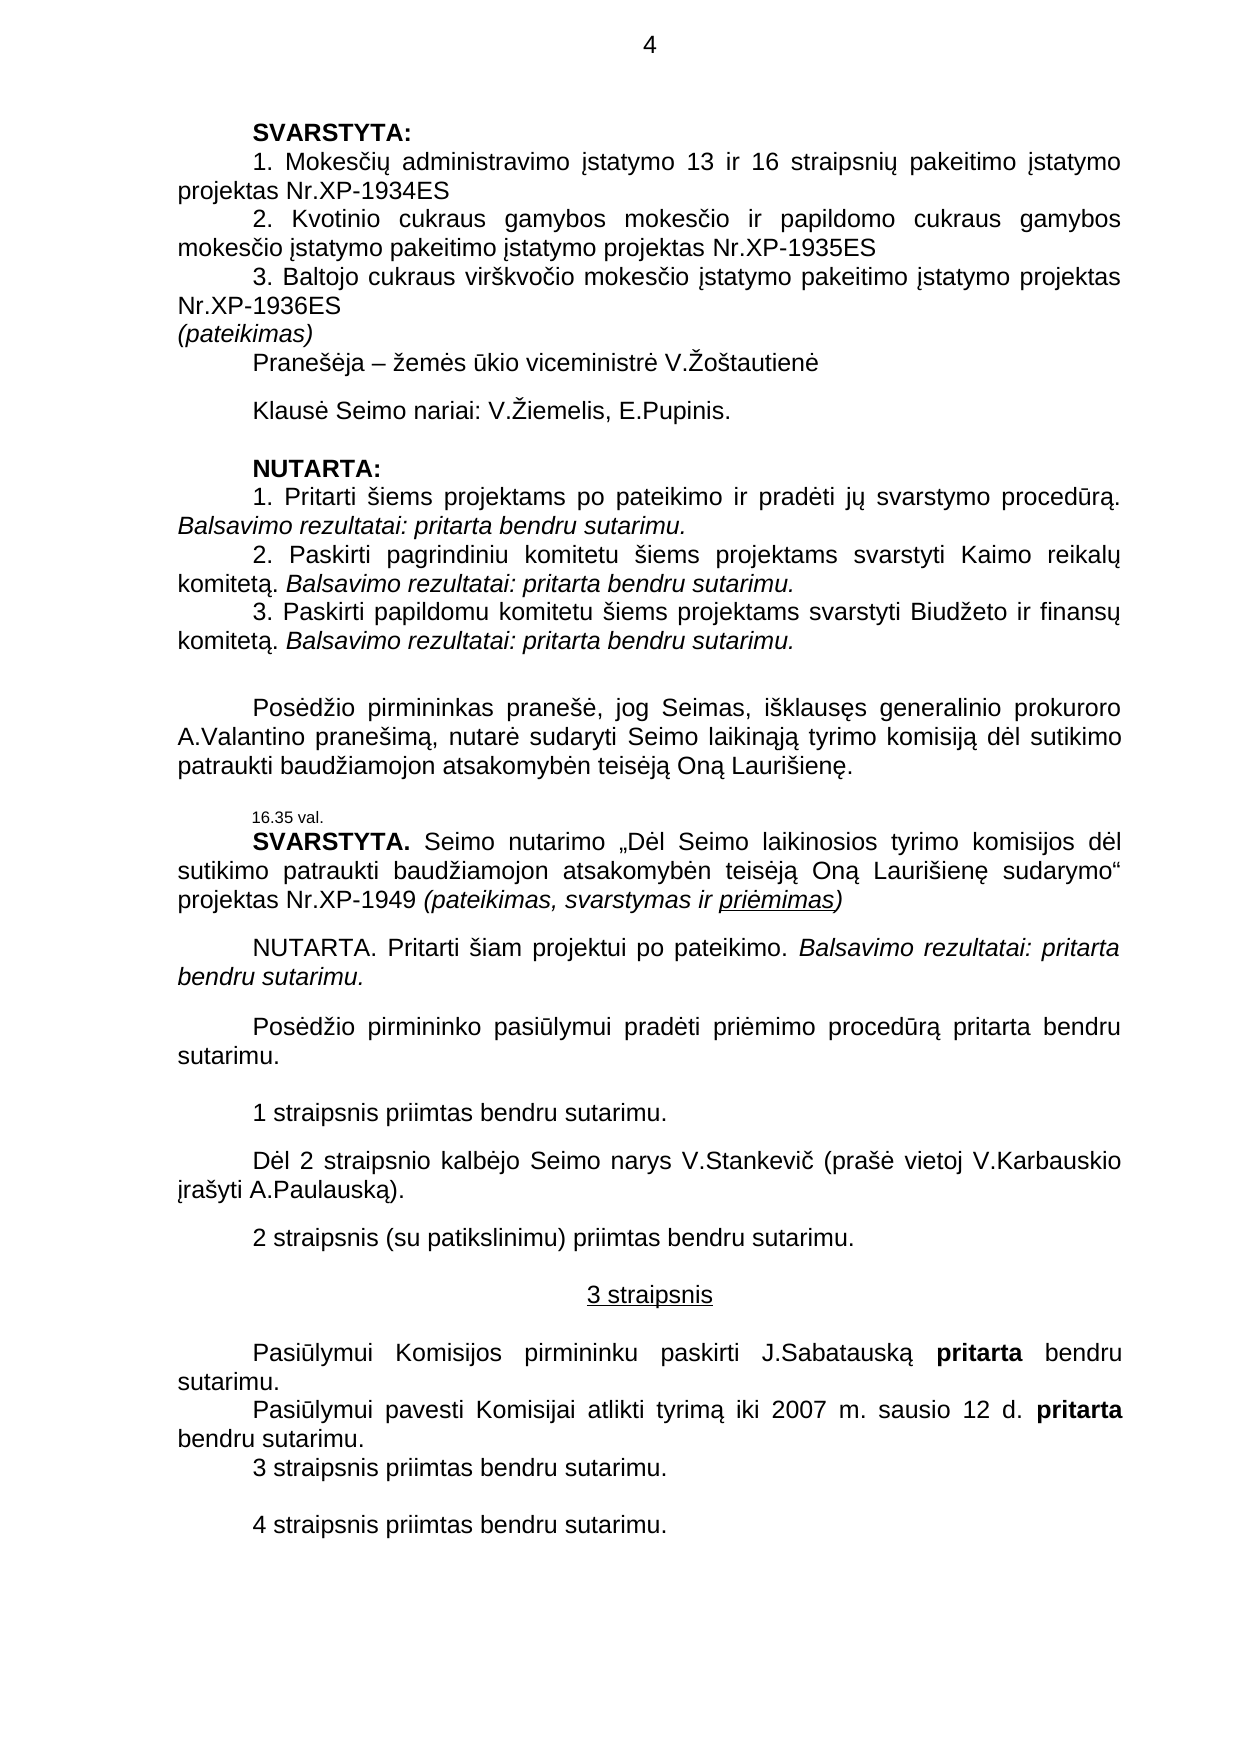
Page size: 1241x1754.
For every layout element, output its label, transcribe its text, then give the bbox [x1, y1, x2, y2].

text Klausė Seimo nariai: V.Žiemelis, E.Pupinis. [177, 396, 1122, 425]
text 1. Mokesčių administravimo įstatymo 13 ir 16 straipsnių pakeitimo įstatymo projektas Nr.XP-1934ES [177, 147, 1122, 204]
text 2 straipsnis (su patikslinimu) priimtas bendru sutarimu. [177, 1223, 1122, 1251]
text 4 straipsnis priimtas bendru sutarimu. [177, 1510, 1122, 1539]
text 2. Kvotinio cukraus gamybos mokesčio ir papildomo cukraus gamybos mokesčio įstatymo pakeitimo įstatymo projektas Nr.XP-1935ES [177, 204, 1122, 262]
text SVARSTYTA: [177, 118, 1122, 147]
text (pateikimas) [177, 319, 1122, 348]
text Posėdžio pirmininko pasiūlymui pradėti priėmimo procedūrą pritarta bendru sutarimu. [177, 1012, 1122, 1069]
text Dėl 2 straipsnio kalbėjo Seimo narys V.Stankevič (prašė vietoj V.Karbauskio įrašyti A.Paulauską). [177, 1146, 1122, 1203]
text 3. Paskirti papildomu komitetu šiems projektams svarstyti Biudžeto ir finansų komitetą. Balsavimo rezultatai: pritarta bendru sutarimu. [177, 597, 1122, 655]
text 1. Pritarti šiems projektams po pateikimo ir pradėti jų svarstymo procedūrą. Balsavimo rezultatai: pritarta bendru sutarimu. [177, 482, 1122, 540]
text Posėdžio pirmininkas pranešė, jog Seimas, išklausęs generalinio prokuroro A.Valantino pranešimą, nutarė sudaryti Seimo laikinąją tyrimo komisiją dėl sutikimo patraukti baudžiamojon atsakomybėn teisėją Oną Laurišienę. [177, 693, 1122, 779]
text 2. Paskirti pagrindiniu komitetu šiems projektams svarstyti Kaimo reikalų komitetą. Balsavimo rezultatai: pritarta bendru sutarimu. [177, 540, 1122, 597]
text Pranešėja – žemės ūkio viceministrė V.Žoštautienė [177, 348, 1122, 377]
text 3 straipsnis [177, 1280, 1122, 1309]
text Pasiūlymui pavesti Komisijai atlikti tyrimą iki 2007 m. sausio 12 d. pritarta bendru sutarimu. [177, 1395, 1122, 1453]
text NUTARTA. Pritarti šiam projektui po pateikimo. Balsavimo rezultatai: pritarta bendru sutarimu. [177, 933, 1122, 990]
text 1 straipsnis priimtas bendru sutarimu. [177, 1098, 1122, 1127]
text SVARSTYTA. Seimo nutarimo „Dėl Seimo laikinosios tyrimo komisijos dėl sutikimo patraukti baudžiamojon atsakomybėn teisėją Oną Laurišienę sudarymo“ projektas Nr.XP-1949 (pateikimas, svarstymas ir priėmimas) [177, 827, 1122, 914]
text NUTARTA: [177, 453, 1122, 482]
text 3 straipsnis priimtas bendru sutarimu. [177, 1453, 1122, 1481]
text Pasiūlymui Komisijos pirmininku paskirti J.Sabatauską pritarta bendru sutarimu. [177, 1338, 1122, 1395]
text 16.35 val. [177, 808, 1122, 827]
text 3. Baltojo cukraus virškvočio mokesčio įstatymo pakeitimo įstatymo projektas Nr.XP-1936ES [177, 262, 1122, 319]
